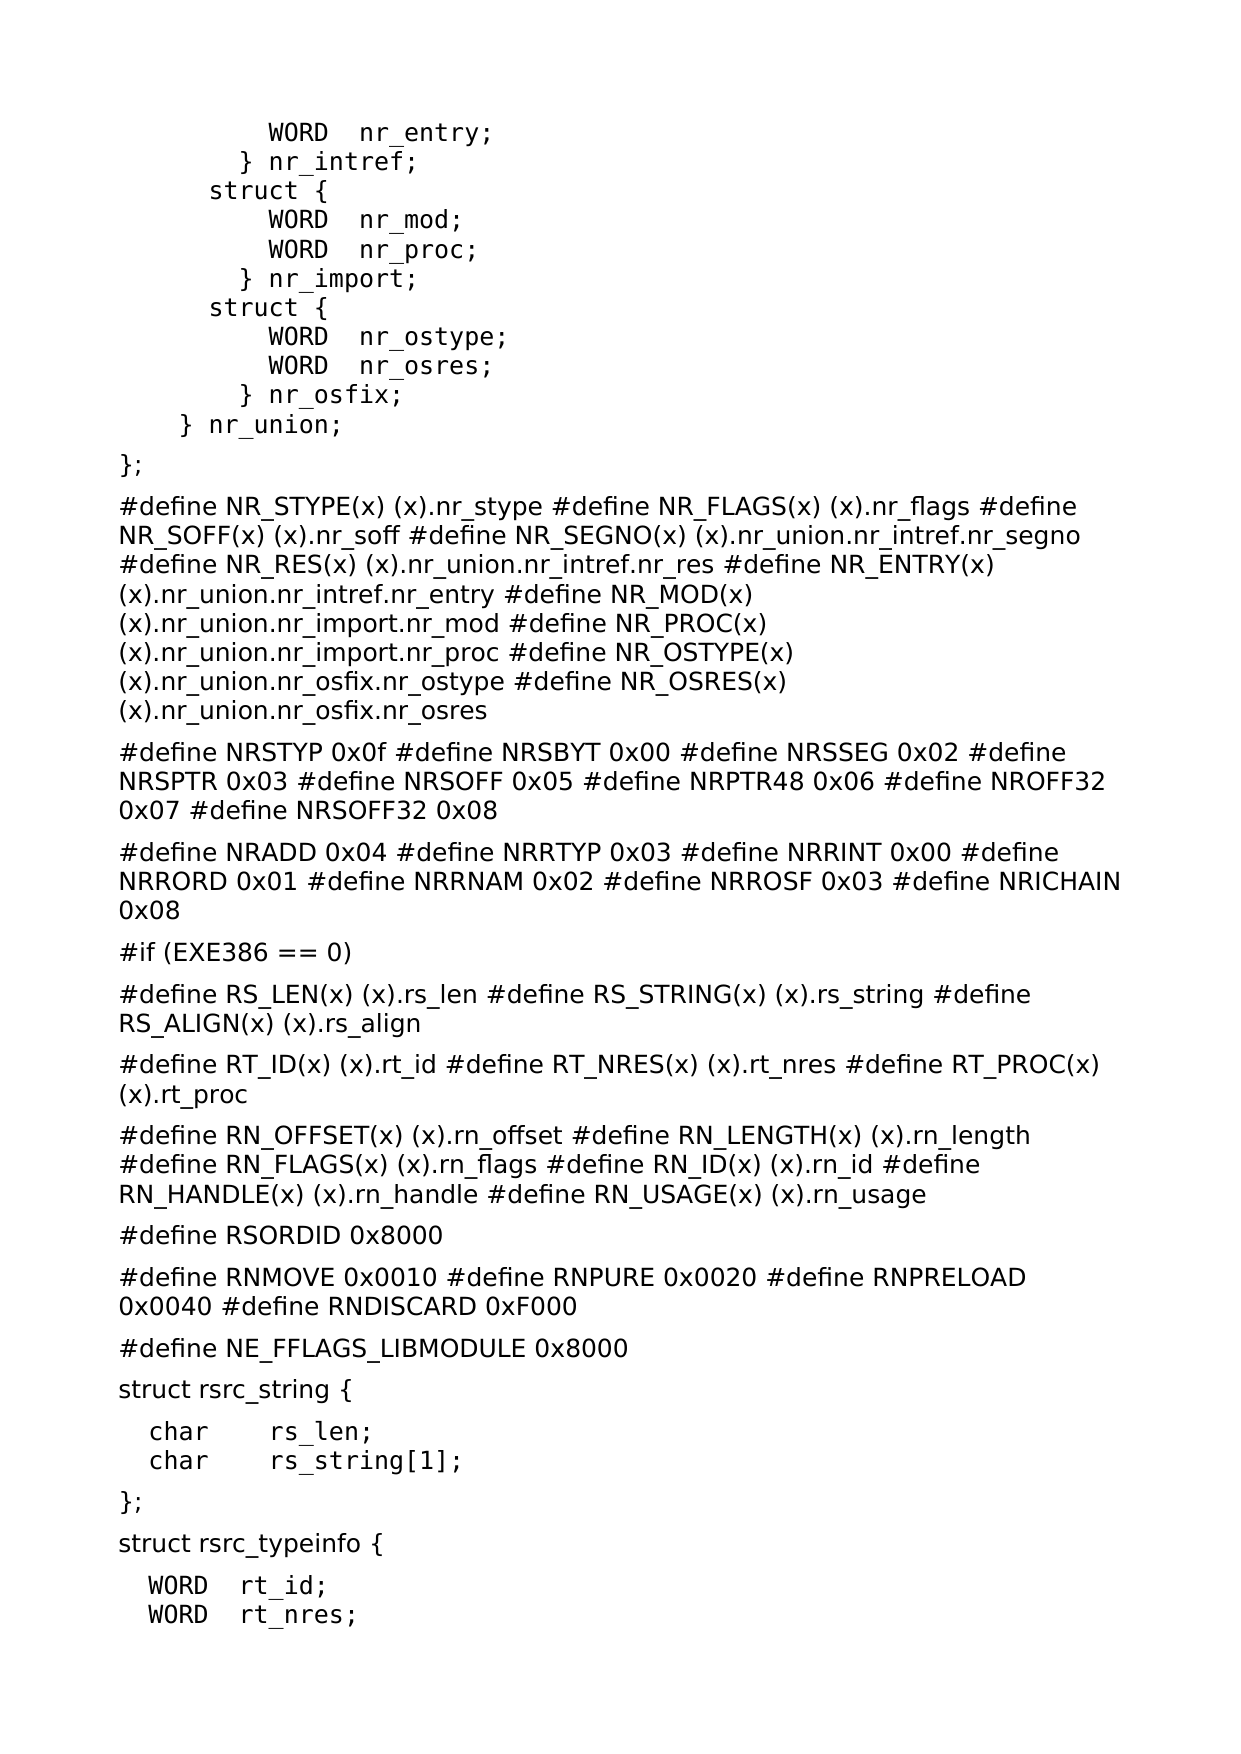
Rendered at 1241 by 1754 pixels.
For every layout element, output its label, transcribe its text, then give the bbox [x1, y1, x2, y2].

text WORD rt_id; WORD rt_nres; [118, 1571, 1122, 1629]
text }; [118, 1487, 1122, 1517]
text #define NRADD 0x04 #define NRRTYP 0x03 #define NRRINT 0x00 #define NRRORD 0x01 #define NRRNAM 0x02 #define NRROSF 0x03 #define NRICHAIN 0x08 [118, 838, 1122, 926]
text WORD nr_entry; } nr_intref; struct { WORD nr_mod; WORD nr_proc; } nr_import; struct { WORD nr_ostype; WORD nr_osres; } nr_osfix; } nr_union; [118, 118, 1122, 439]
text #define NE_FFLAGS_LIBMODULE 0x8000 [118, 1334, 1122, 1363]
text #define RS_LEN(x) (x).rs_len #define RS_STRING(x) (x).rs_string #define RS_ALIGN(x) (x).rs_align [118, 980, 1122, 1038]
text #define RNMOVE 0x0010 #define RNPURE 0x0020 #define RNPRELOAD 0x0040 #define RNDISCARD 0xF000 [118, 1263, 1122, 1322]
text struct rsrc_typeinfo { [118, 1529, 1122, 1558]
text struct rsrc_string { [118, 1376, 1122, 1405]
text #define RT_ID(x) (x).rt_id #define RT_NRES(x) (x).rt_nres #define RT_PROC(x) (x).rt_proc [118, 1051, 1122, 1109]
text }; [118, 451, 1122, 480]
text #if (EXE386 == 0) [118, 938, 1122, 967]
text #define RSORDID 0x8000 [118, 1222, 1122, 1251]
text #define NRSTYP 0x0f #define NRSBYT 0x00 #define NRSSEG 0x02 #define NRSPTR 0x03 #define NRSOFF 0x05 #define NRPTR48 0x06 #define NROFF32 0x07 #define NRSOFF32 0x08 [118, 738, 1122, 826]
text char rs_len; char rs_string[1]; [118, 1417, 1122, 1476]
text #define NR_STYPE(x) (x).nr_stype #define NR_FLAGS(x) (x).nr_flags #define NR_SOFF(x) (x).nr_soff #define NR_SEGNO(x) (x).nr_union.nr_intref.nr_segno #define NR_RES(x) (x).nr_union.nr_intref.nr_res #define NR_ENTRY(x) (x).nr_union.nr_intref.nr_entry #define NR_MOD(x) (x).nr_union.nr_import.nr_mod #define NR_PROC(x) (x).nr_union.nr_import.nr_proc #define NR_OSTYPE(x) (x).nr_union.nr_osfix.nr_ostype #define NR_OSRES(x) (x).nr_union.nr_osfix.nr_osres [118, 492, 1122, 726]
text #define RN_OFFSET(x) (x).rn_offset #define RN_LENGTH(x) (x).rn_length #define RN_FLAGS(x) (x).rn_flags #define RN_ID(x) (x).rn_id #define RN_HANDLE(x) (x).rn_handle #define RN_USAGE(x) (x).rn_usage [118, 1122, 1122, 1209]
